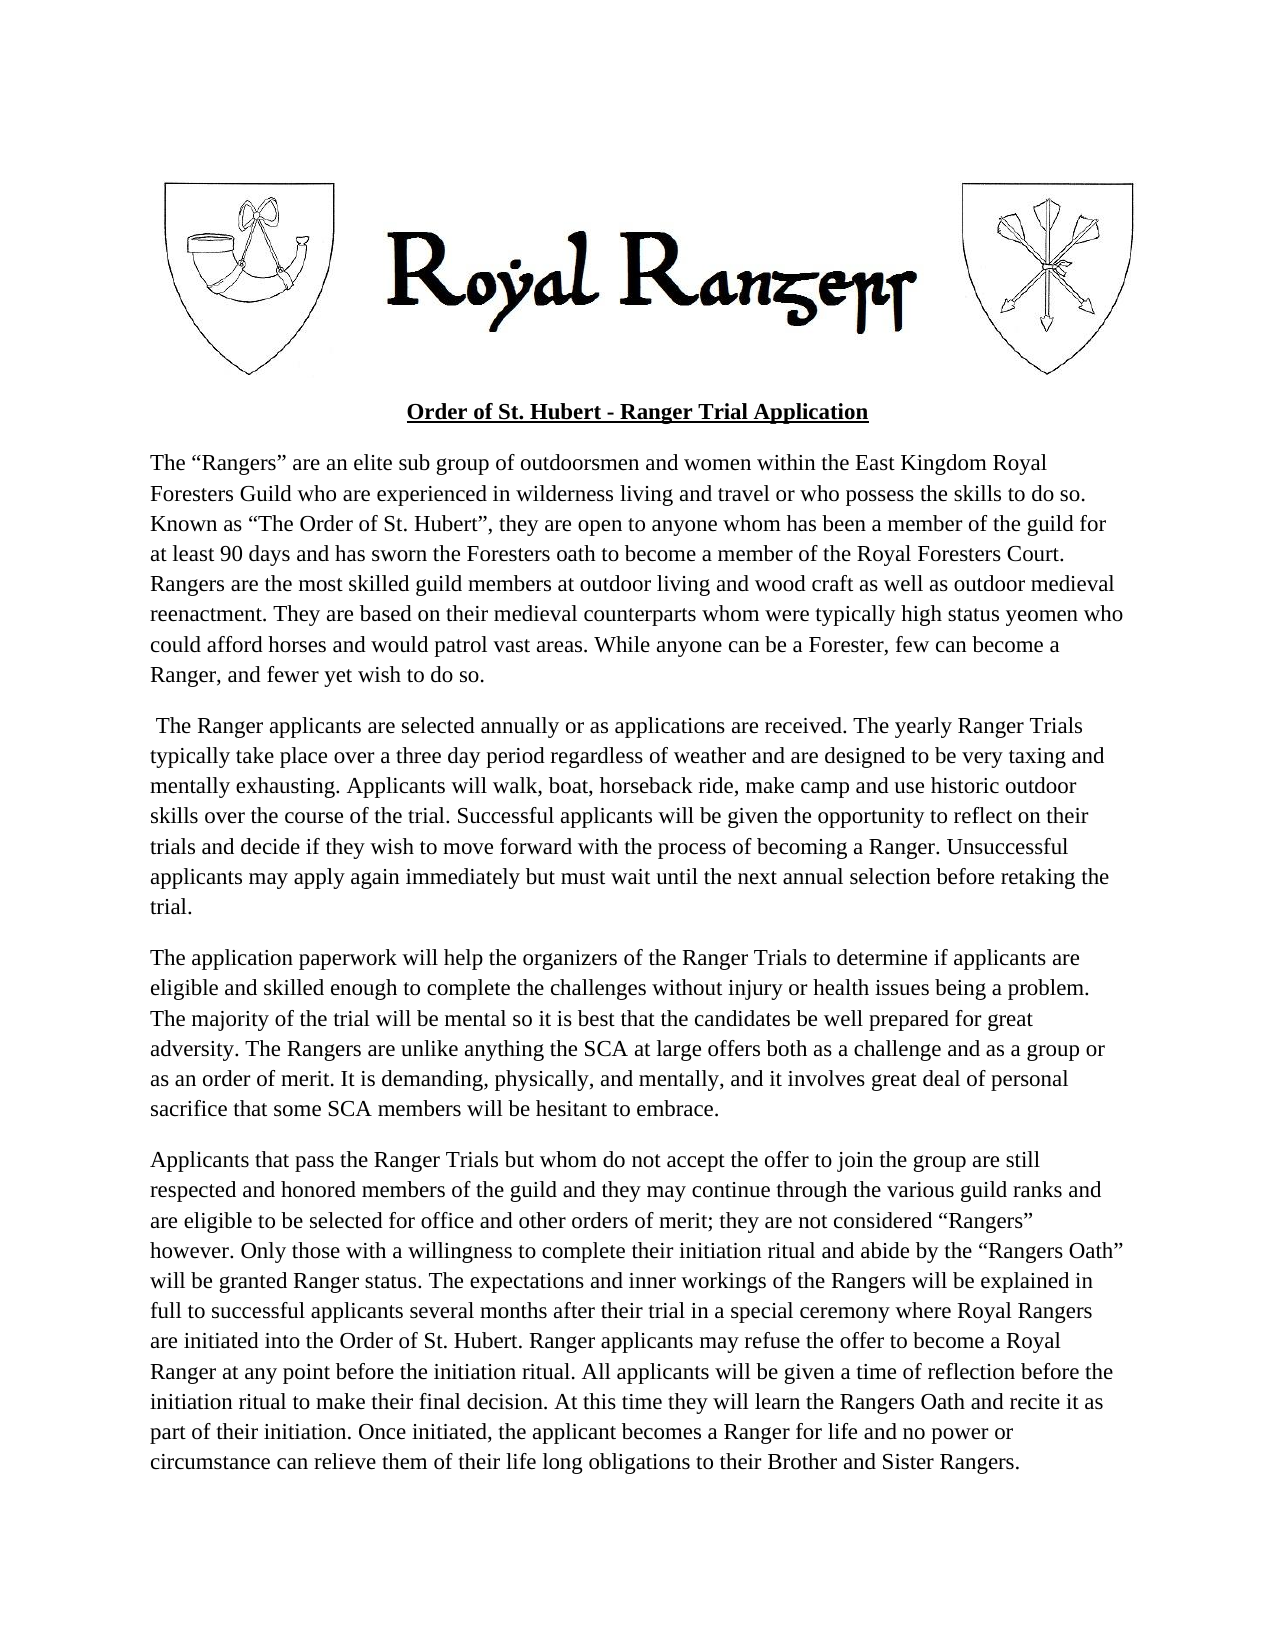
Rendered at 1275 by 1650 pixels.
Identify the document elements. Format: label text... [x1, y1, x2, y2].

text Applicants that pass the Ranger Trials but whom do not accept the offer to join the group are still respected and honored members of the guild and they may continue through the various guild ranks and are eligible to be selected for office and other orders of merit; they are not considered “Rangers” however. Only those with a willingness to complete their initiation ritual and abide by the “Rangers Oath” will be granted Ranger status. The expectations and inner workings of the Rangers will be explained in full to successful applicants several months after their trial in a special ceremony where Royal Rangers are initiated into the Order of St. Hubert. Ranger applicants may refuse the offer to become a Royal Ranger at any point before the initiation ritual. All applicants will be given a time of reflection before the initiation ritual to make their final decision. At this time they will learn the Rangers Oath and recite it as part of their initiation. Once initiated, the applicant becomes a Ranger for life and no power or circumstance can relieve them of their life long obligations to their Brother and Sister Rangers. [150, 1146, 1125, 1475]
picture [161, 180, 1137, 378]
text The “Rangers” are an elite sub group of outdoorsmen and women within the East Kingdom Royal Foresters Guild who are experienced in wilderness living and travel or who possess the skills to do so. Known as “The Order of St. Hubert”, they are open to anyone whom has been a member of the guild for at least 90 days and has sworn the Foresters oath to become a member of the Royal Foresters Court. Rangers are the most skilled guild members at outdoor living and wood craft as well as outdoor medieval reenactment. They are based on their medieval counterparts whom were typically high status yeomen who could afford horses and would patrol vast areas. While anyone can be a Forester, few can become a Ranger, and fewer yet wish to do so. [150, 449, 1125, 687]
text The application paperwork will help the organizers of the Ranger Trials to determine if applicants are eligible and skilled enough to complete the challenges without injury or health issues being a problem. The majority of the trial will be mental so it is best that the candidates be well prepared for great adversity. The Rangers are unlike anything the SCA at large offers both as a challenge and as a group or as an order of merit. It is demanding, physically, and mentally, and it involves great deal of personal sacrifice that some SCA members will be hesitant to embrace. [150, 944, 1125, 1122]
text Order of St. Hubert - Ranger Trial Application [150, 398, 1125, 425]
table_header [150, 180, 1147, 398]
text The Ranger applicants are selected annually or as applications are received. The yearly Ranger Trials typically take place over a three day period regardless of weather and are designed to be very taxing and mentally exhausting. Applicants will walk, boat, horseback ride, make camp and use historic outdoor skills over the course of the trial. Successful applicants will be given the opportunity to reflect on their trials and decide if they wish to move forward with the process of becoming a Ranger. Unsuccessful applicants may apply again immediately but must wait until the next annual selection before retaking the trial. [150, 712, 1125, 919]
